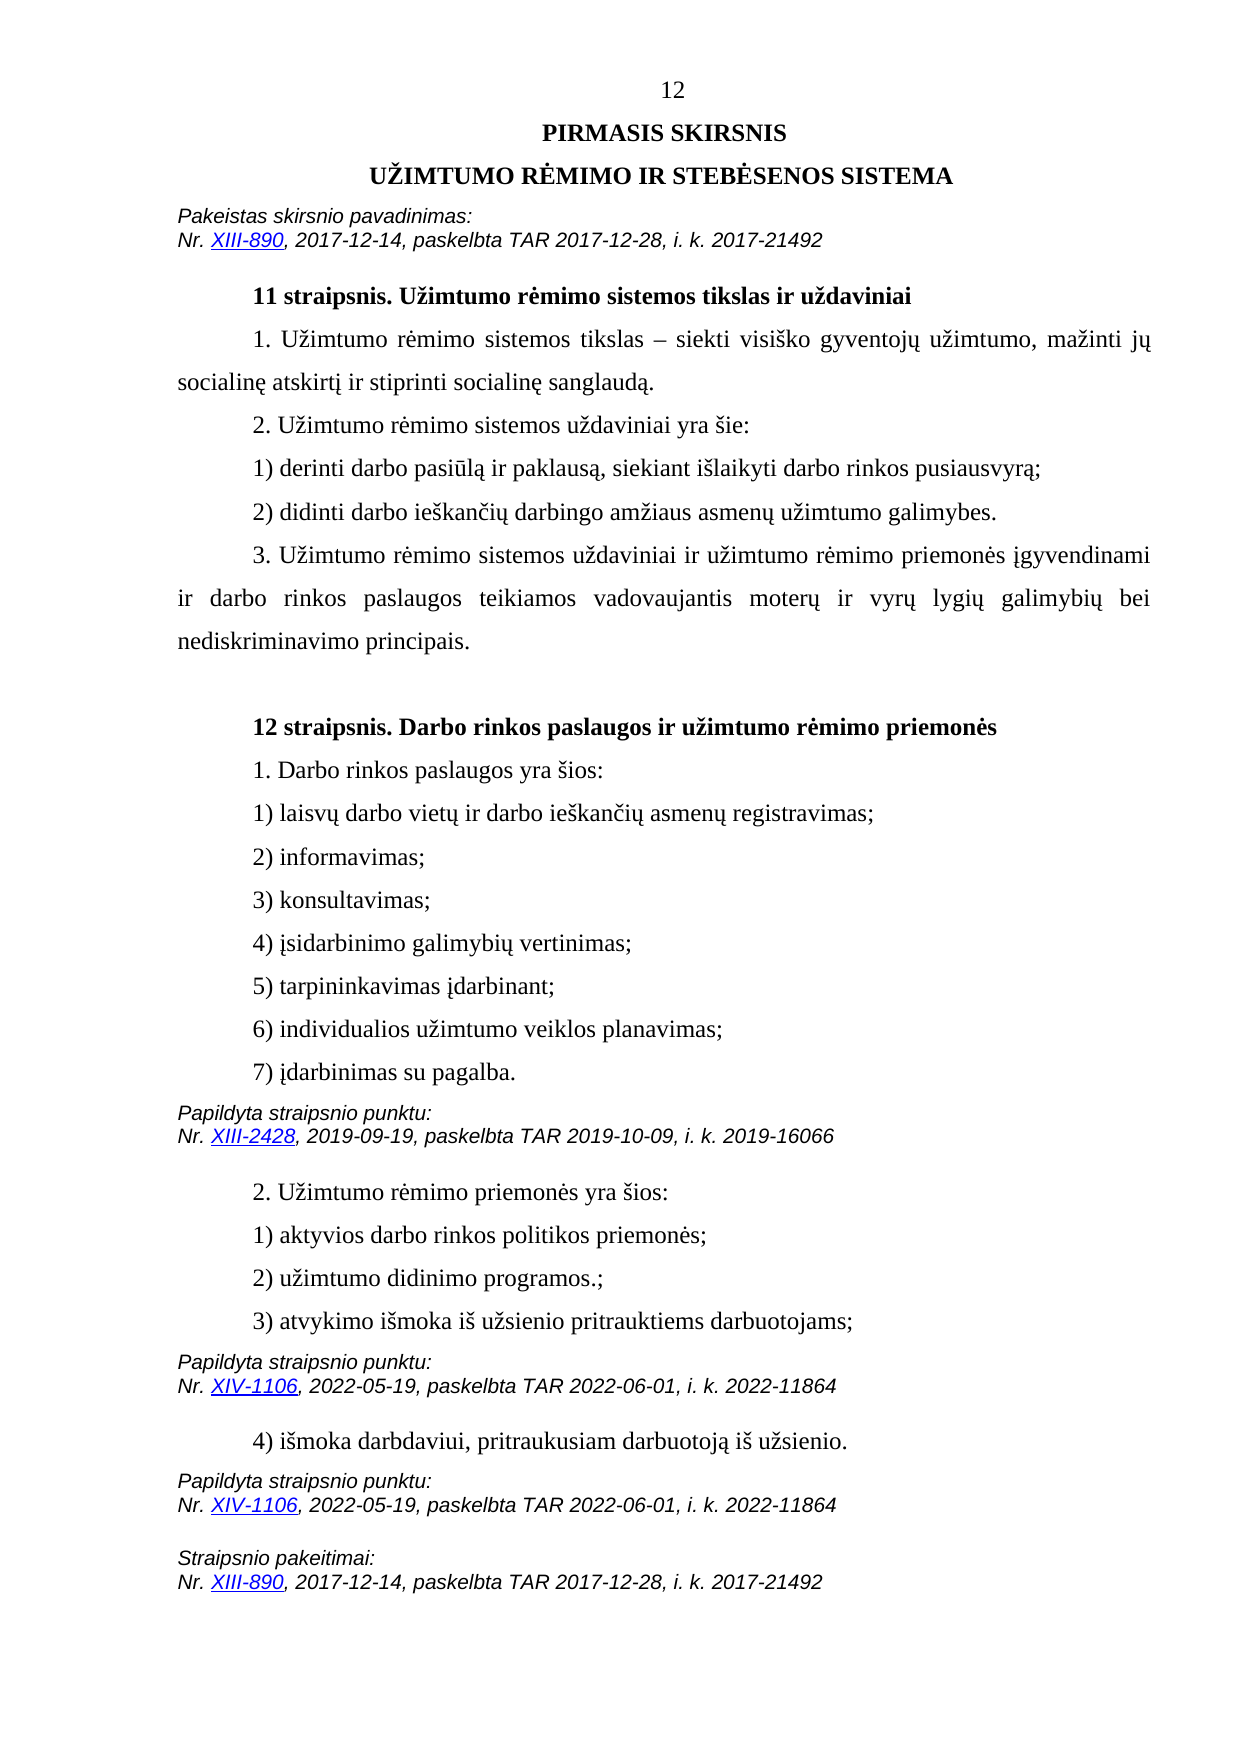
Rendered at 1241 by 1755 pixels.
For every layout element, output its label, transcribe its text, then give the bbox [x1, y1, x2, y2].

text Nr. XIII-890, 2017-12-14, paskelbta TAR 2017-12-28, i. k. 2017-21492 [177, 228, 1152, 252]
text Nr. XIV-1106, 2022-05-19, paskelbta TAR 2022-06-01, i. k. 2022-11864 [177, 1373, 1152, 1397]
text Papildyta straipsnio punktu: [177, 1100, 1152, 1124]
text 2. Užimtumo rėmimo sistemos uždaviniai yra šie: [177, 410, 1152, 439]
text 1. Darbo rinkos paslaugos yra šios: [177, 755, 1152, 784]
text 11 straipsnis. Užimtumo rėmimo sistemos tikslas ir uždaviniai [177, 281, 1152, 310]
text 2. Užimtumo rėmimo priemonės yra šios: [177, 1177, 1152, 1206]
text 7) įdarbinimas su pagalba. [177, 1057, 1152, 1086]
text 1) aktyvios darbo rinkos politikos priemonės; [177, 1220, 1152, 1249]
text Papildyta straipsnio punktu: [177, 1469, 1152, 1493]
text 2) didinti darbo ieškančių darbingo amžiaus asmenų užimtumo galimybes. [177, 497, 1152, 525]
text 1) laisvų darbo vietų ir darbo ieškančių asmenų registravimas; [177, 798, 1152, 827]
text 2) užimtumo didinimo programos.; [177, 1263, 1152, 1292]
text 3. Užimtumo rėmimo sistemos uždaviniai ir užimtumo rėmimo priemonės įgyvendinami ir darbo rinkos paslaugos teikiamos vadovaujantis moterų ir vyrų lygių galimybių bei nediskriminavimo principais. [177, 540, 1152, 655]
text Nr. XIV-1106, 2022-05-19, paskelbta TAR 2022-06-01, i. k. 2022-11864 [177, 1493, 1152, 1517]
text Pakeistas skirsnio pavadinimas: [177, 204, 1152, 228]
text 1) derinti darbo pasiūlą ir paklausą, siekiant išlaikyti darbo rinkos pusiausvyrą; [177, 453, 1152, 482]
text 3) atvykimo išmoka iš užsienio pritrauktiems darbuotojams; [177, 1306, 1152, 1335]
text Papildyta straipsnio punktu: [177, 1349, 1152, 1373]
text 3) konsultavimas; [177, 885, 1152, 913]
text 6) individualios užimtumo veiklos planavimas; [177, 1014, 1152, 1043]
text Nr. XIII-890, 2017-12-14, paskelbta TAR 2017-12-28, i. k. 2017-21492 [177, 1570, 1152, 1594]
text 4) išmoka darbdaviui, pritraukusiam darbuotoją iš užsienio. [177, 1426, 1152, 1455]
text Nr. XIII-2428, 2019-09-19, paskelbta TAR 2019-10-09, i. k. 2019-16066 [177, 1124, 1152, 1148]
text 4) įsidarbinimo galimybių vertinimas; [177, 928, 1152, 957]
text Straipsnio pakeitimai: [177, 1546, 1152, 1570]
text 1. Užimtumo rėmimo sistemos tikslas – siekti visiško gyventojų užimtumo, mažinti jų socialinę atskirtį ir stiprinti socialinę sanglaudą. [177, 324, 1152, 396]
text UŽIMTUMO RĖMIMO IR STEBĖSENOS SISTEMA [177, 161, 1152, 190]
text 5) tarpininkavimas įdarbinant; [177, 971, 1152, 1000]
text PIRMASIS SKIRSNIS [177, 118, 1152, 147]
text 2) informavimas; [177, 842, 1152, 870]
text 12 straipsnis. Darbo rinkos paslaugos ir užimtumo rėmimo priemonės [177, 712, 1152, 741]
